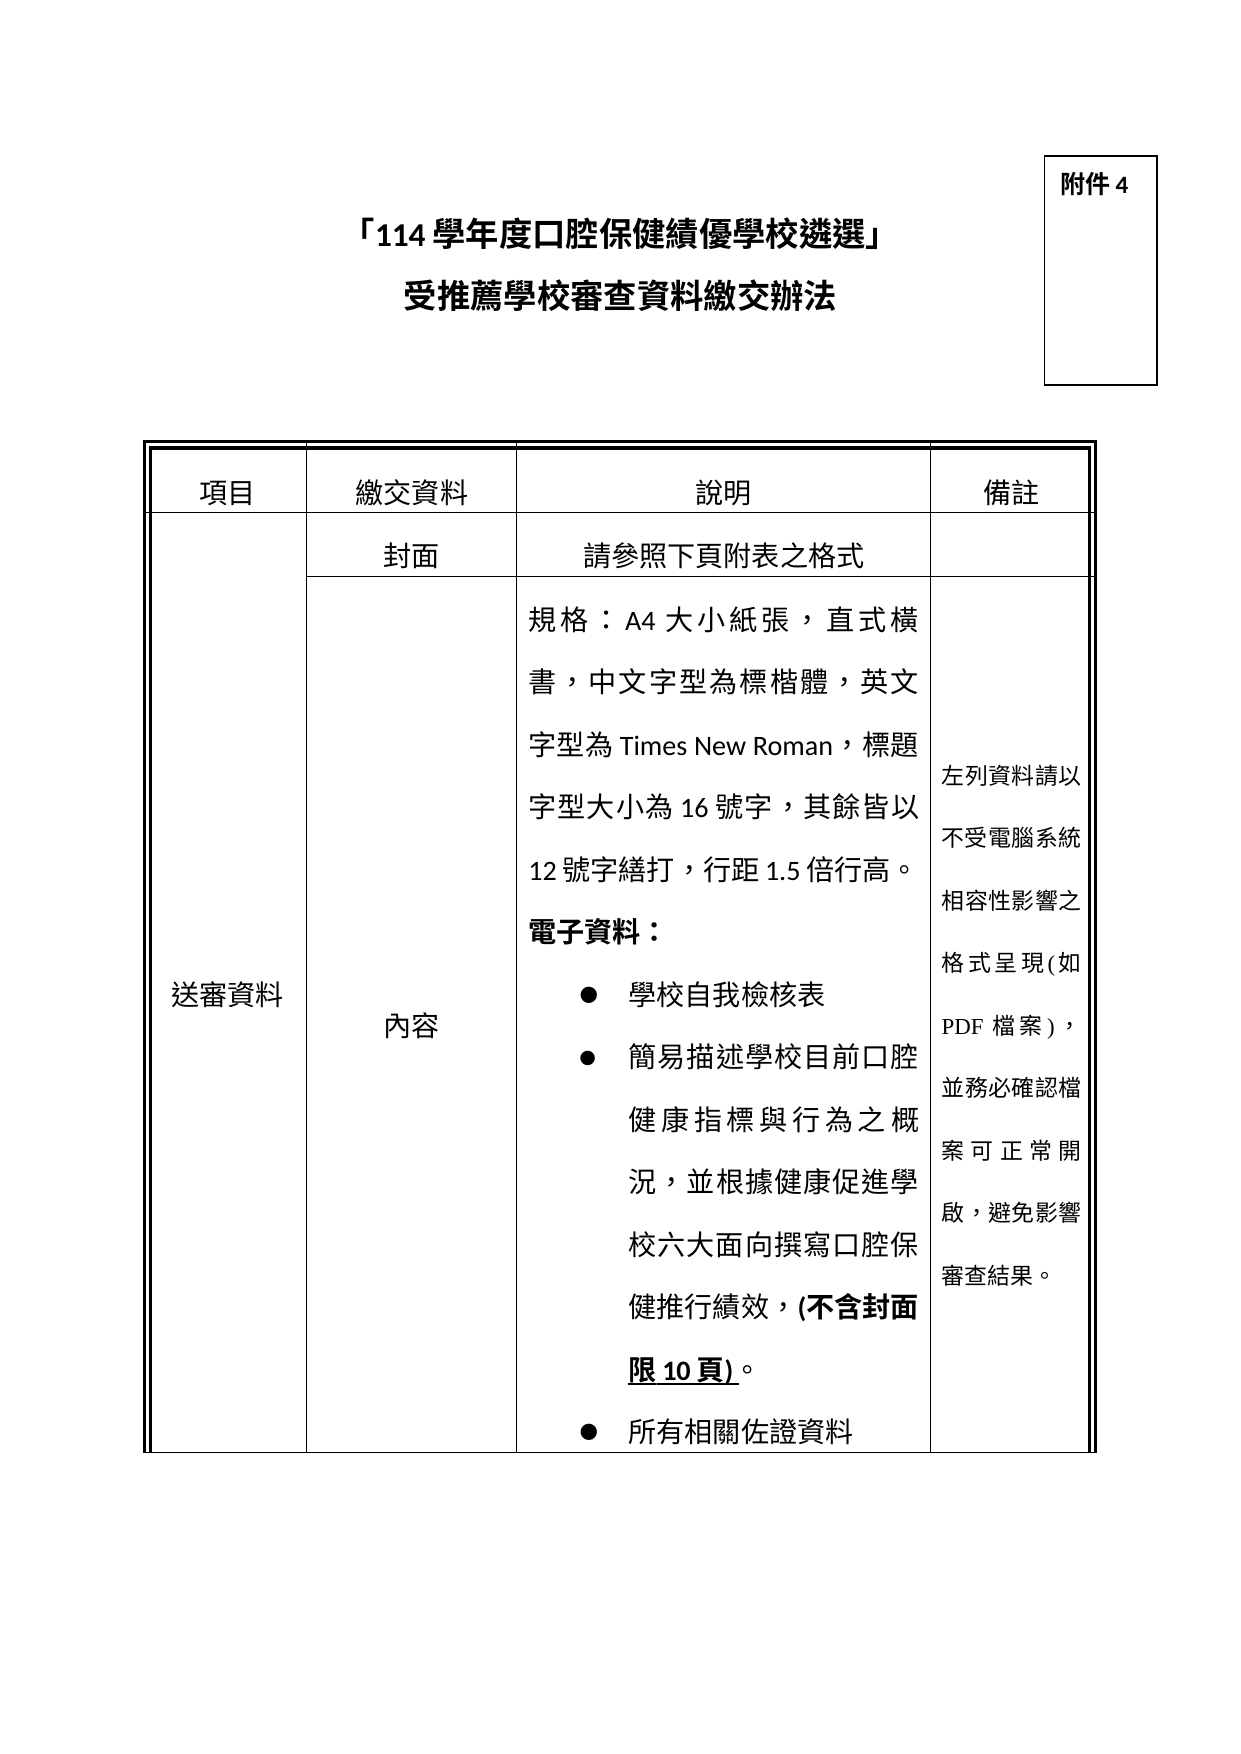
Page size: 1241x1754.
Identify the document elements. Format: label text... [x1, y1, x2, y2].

table_cell 內容 [307, 577, 516, 1452]
table_header 繳交資料 [307, 450, 516, 512]
text 附件4 [1060, 164, 1141, 201]
table_header 說明 [517, 450, 930, 512]
text [1045, 157, 1156, 384]
table_cell 請參照下頁附表之格式 [517, 513, 930, 576]
text [1158, 253, 1165, 315]
table_cell [931, 513, 1088, 576]
table_cell 規格：A4大小紙張，直式橫書，中文字型為標楷體，英文字型為Times New Roman，標題字型大小為16號字，其餘皆以12號字繕打，行距1.5倍行高。 電子資料： 學校自我檢核表 簡易描述學校目前口腔健康指標與行為之概況，並根據健康促進學校六大面向撰寫口腔保健推行績效，(不含封面限10頁)。 所有相關佐證資料 [517, 577, 930, 1452]
table_header 項目 [148, 443, 306, 512]
text [1158, 190, 1165, 253]
table_cell 封面 [307, 513, 516, 576]
text 「114學年度口腔保健績優學校遴選」 [75, 190, 1044, 253]
table_header 備註 [931, 443, 1093, 512]
text 受推薦學校審查資料繳交辦法 [75, 253, 1044, 315]
table_cell 左列資料請以不受電腦系統相容性影響之格式呈現(如PDF檔案)，並務必確認檔案可正常開啟，避免影響審查結果。 [931, 577, 1088, 1452]
table_cell 送審資料 [152, 513, 306, 1452]
